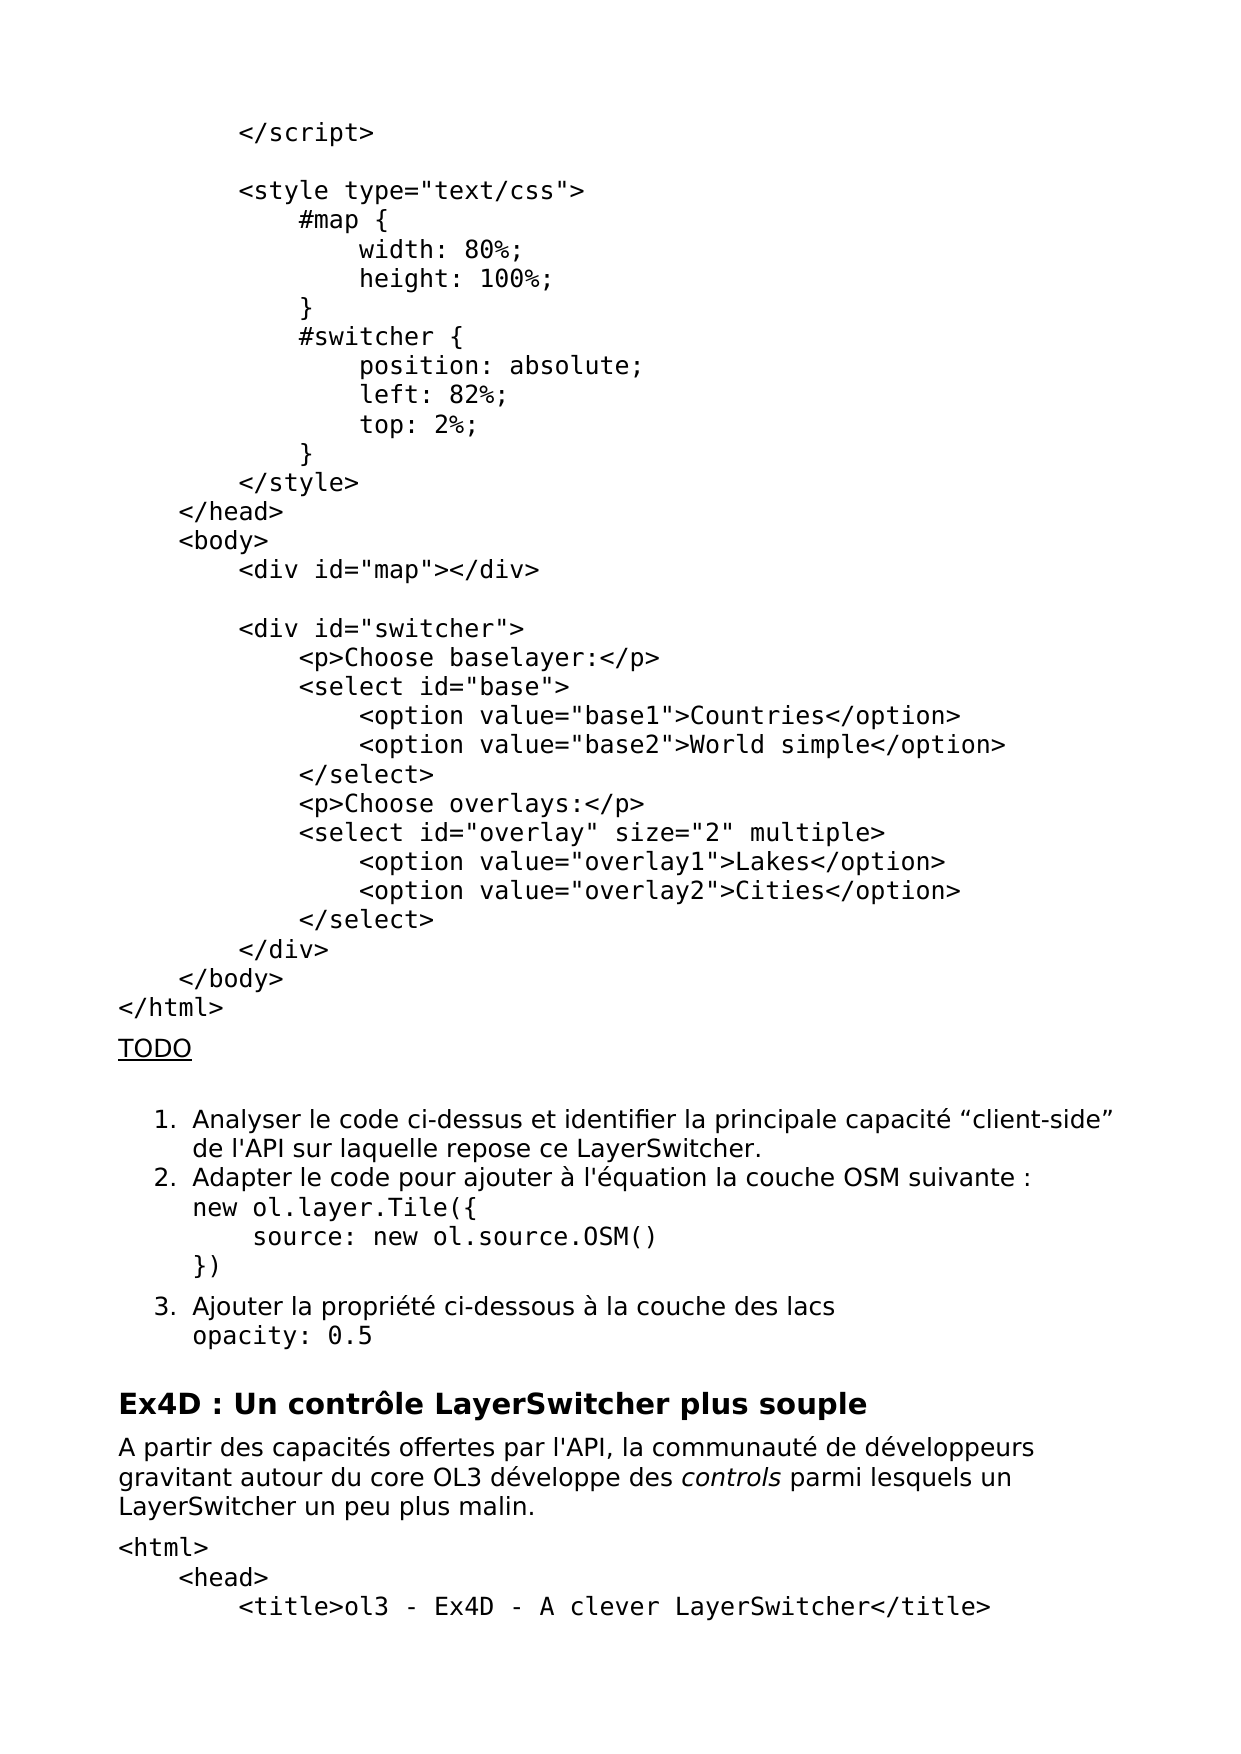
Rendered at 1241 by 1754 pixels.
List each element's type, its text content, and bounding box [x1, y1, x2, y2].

text <html> <head> <title>ol3 - Ex4D - A clever LayerSwitcher</title> [118, 1533, 1122, 1621]
subtitle Ex4D : Un contrôle LayerSwitcher plus souple [118, 1387, 1122, 1421]
text A partir des capacités offertes par l'API, la communauté de développeurs gravitant autour du core OL3 développe des controls parmi lesquels un LayerSwitcher un peu plus malin. [118, 1433, 1122, 1521]
list Ajouter la propriété ci-dessous à la couche des lacs [177, 1292, 1122, 1321]
list Adapter le code pour ajouter à l'équation la couche OSM suivante : [177, 1163, 1122, 1193]
text </script> <style type="text/css"> #map { width: 80%; height: 100%; } #switcher { position: absolute; left: 82%; top: 2%; } </style> </head> <body> <div id="map"></div> <div id="switcher"> <p>Choose baselayer:</p> <select id="base"> <option value="base1">Countries</option> <option value="base2">World simple</option> </select> <p>Choose overlays:</p> <select id="overlay" size="2" multiple> <option value="overlay1">Lakes</option> <option value="overlay2">Cities</option> </select> </div> </body> </html> [118, 118, 1122, 1022]
list Analyser le code ci-dessus et identifier la principale capacité “client-side” de l'API sur laquelle repose ce LayerSwitcher. [177, 1105, 1122, 1163]
text TODO [118, 1034, 1122, 1063]
list new ol.layer.Tile({ source: new ol.source.OSM() }) [177, 1193, 1122, 1280]
list opacity: 0.5 [177, 1321, 1122, 1350]
